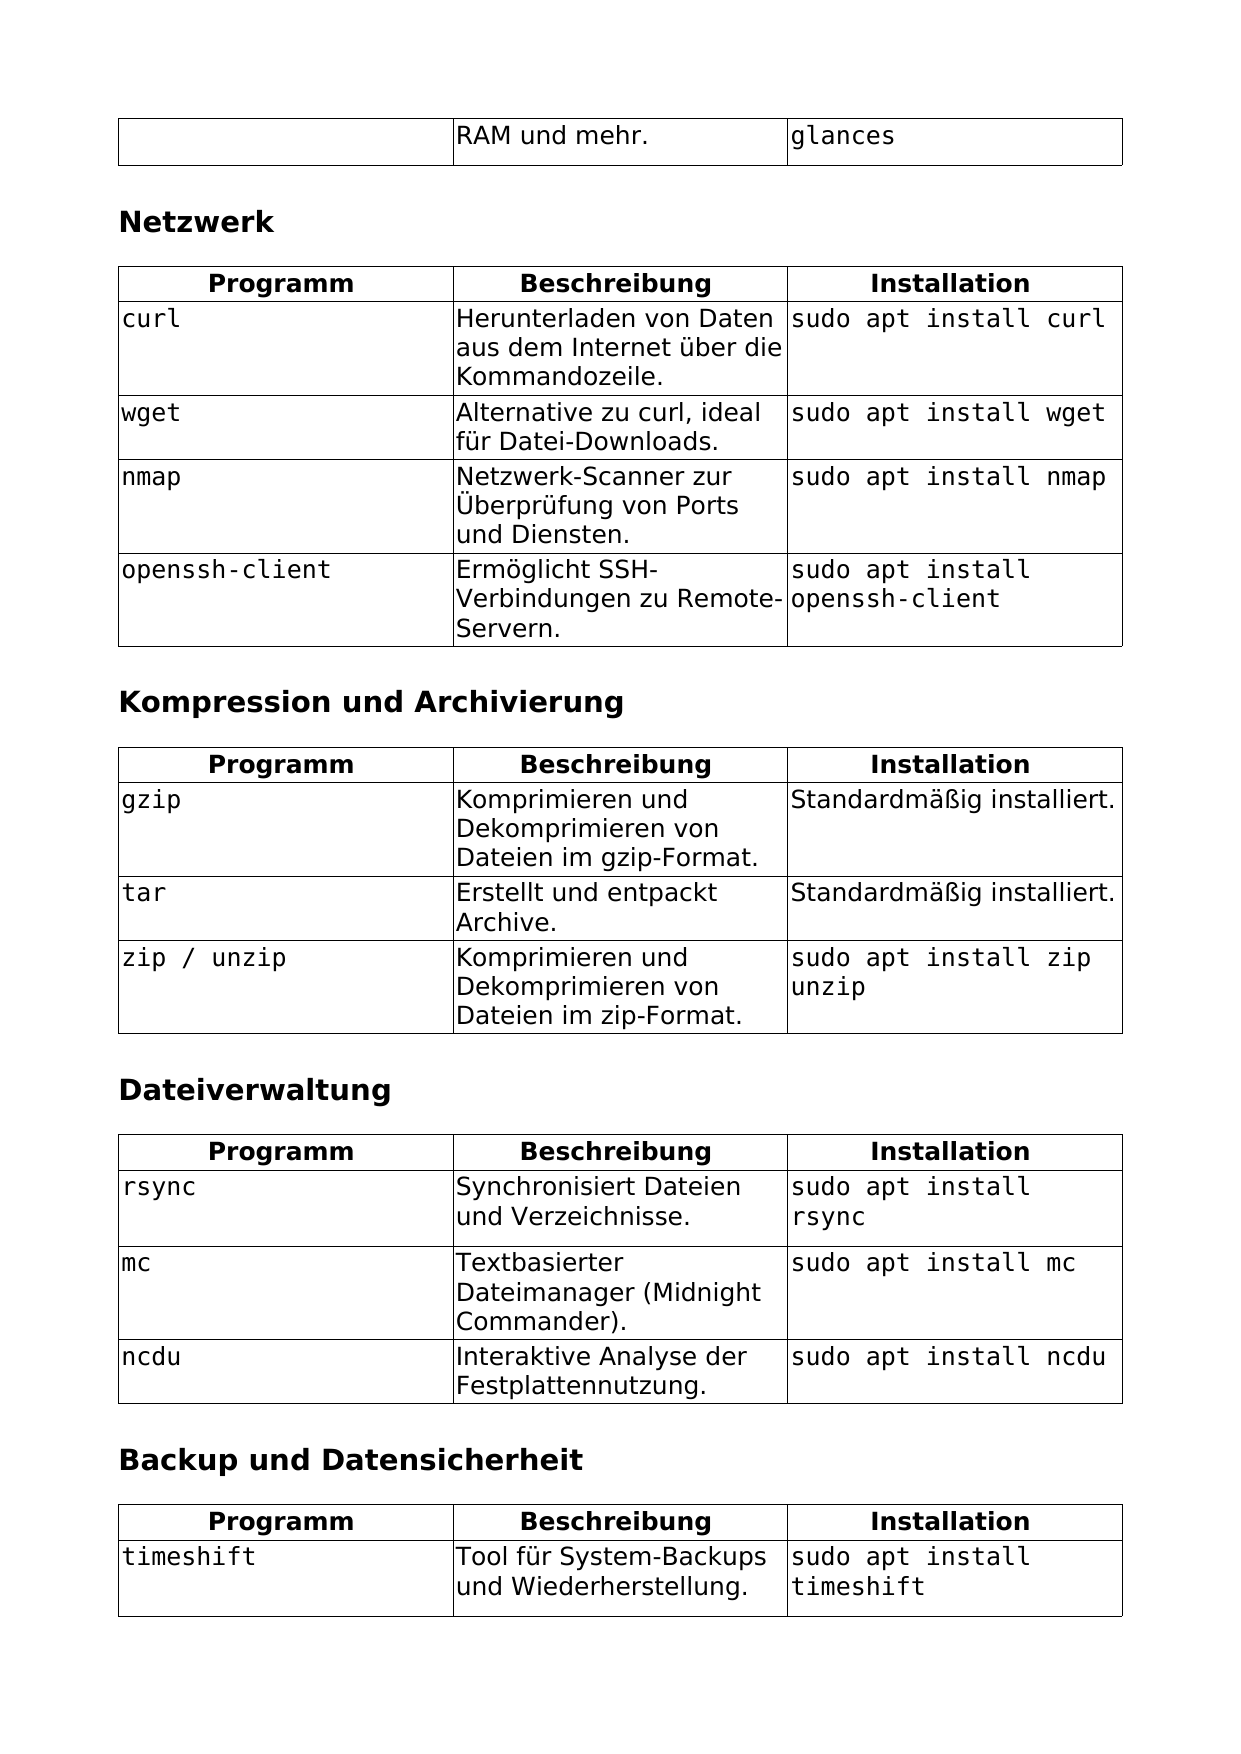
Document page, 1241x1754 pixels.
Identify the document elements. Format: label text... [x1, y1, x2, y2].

table_cell glances [788, 119, 1122, 165]
table_header Beschreibung [454, 267, 787, 301]
table_cell Tool für System-Backups und Wiederherstellung. [454, 1541, 787, 1616]
table_cell ncdu [119, 1340, 453, 1403]
subtitle Kompression und Archivierung [118, 686, 1122, 720]
table_cell sudo apt install openssh-client [788, 554, 1122, 646]
table_header Installation [788, 1505, 1122, 1539]
table_cell nmap [119, 460, 453, 552]
table_cell tar [119, 877, 453, 940]
table_cell sudo apt install timeshift [788, 1541, 1122, 1616]
table_cell Standardmäßig installiert. [788, 877, 1122, 940]
table_header Installation [788, 267, 1122, 301]
table_cell openssh-client [119, 554, 453, 646]
table_cell sudo apt install mc [788, 1247, 1122, 1339]
table_cell [119, 119, 453, 165]
table_cell Interaktive Analyse der Festplattennutzung. [454, 1340, 787, 1403]
table_cell zip / unzip [119, 941, 453, 1033]
table_cell Ermöglicht SSH-Verbindungen zu Remote-Servern. [454, 554, 787, 646]
table_cell sudo apt install zip unzip [788, 941, 1122, 1033]
table_header Beschreibung [454, 1505, 787, 1539]
table_cell Alternative zu curl, ideal für Datei-Downloads. [454, 396, 787, 459]
table_cell Komprimieren und Dekomprimieren von Dateien im zip-Format. [454, 941, 787, 1033]
table_cell Textbasierter Dateimanager (Midnight Commander). [454, 1247, 787, 1339]
table_cell gzip [119, 783, 453, 876]
table_cell sudo apt install curl [788, 302, 1122, 395]
table_header Programm [119, 1505, 453, 1539]
table_cell sudo apt install nmap [788, 460, 1122, 552]
table_header Programm [119, 267, 453, 301]
table_cell Herunterladen von Daten aus dem Internet über die Kommandozeile. [454, 302, 787, 395]
table_header Programm [119, 1135, 453, 1169]
table_cell sudo apt install wget [788, 396, 1122, 459]
table_cell timeshift [119, 1541, 453, 1616]
table_header Beschreibung [454, 1135, 787, 1169]
table_cell sudo apt install ncdu [788, 1340, 1122, 1403]
subtitle Dateiverwaltung [118, 1073, 1122, 1107]
table_cell RAM und mehr. [454, 119, 787, 165]
subtitle Backup und Datensicherheit [118, 1443, 1122, 1477]
table_header Installation [788, 1135, 1122, 1169]
table_cell Standardmäßig installiert. [788, 783, 1122, 876]
table_cell Komprimieren und Dekomprimieren von Dateien im gzip-Format. [454, 783, 787, 876]
table_cell rsync [119, 1171, 453, 1246]
subtitle Netzwerk [118, 205, 1122, 239]
table_cell Synchronisiert Dateien und Verzeichnisse. [454, 1171, 787, 1246]
table_header Installation [788, 748, 1122, 782]
table_cell sudo apt install rsync [788, 1171, 1122, 1246]
table_cell wget [119, 396, 453, 459]
table_cell Netzwerk-Scanner zur Überprüfung von Ports und Diensten. [454, 460, 787, 552]
table_header Programm [119, 748, 453, 782]
table_cell mc [119, 1247, 453, 1339]
table_cell curl [119, 302, 453, 395]
table_header Beschreibung [454, 748, 787, 782]
table_cell Erstellt und entpackt Archive. [454, 877, 787, 940]
